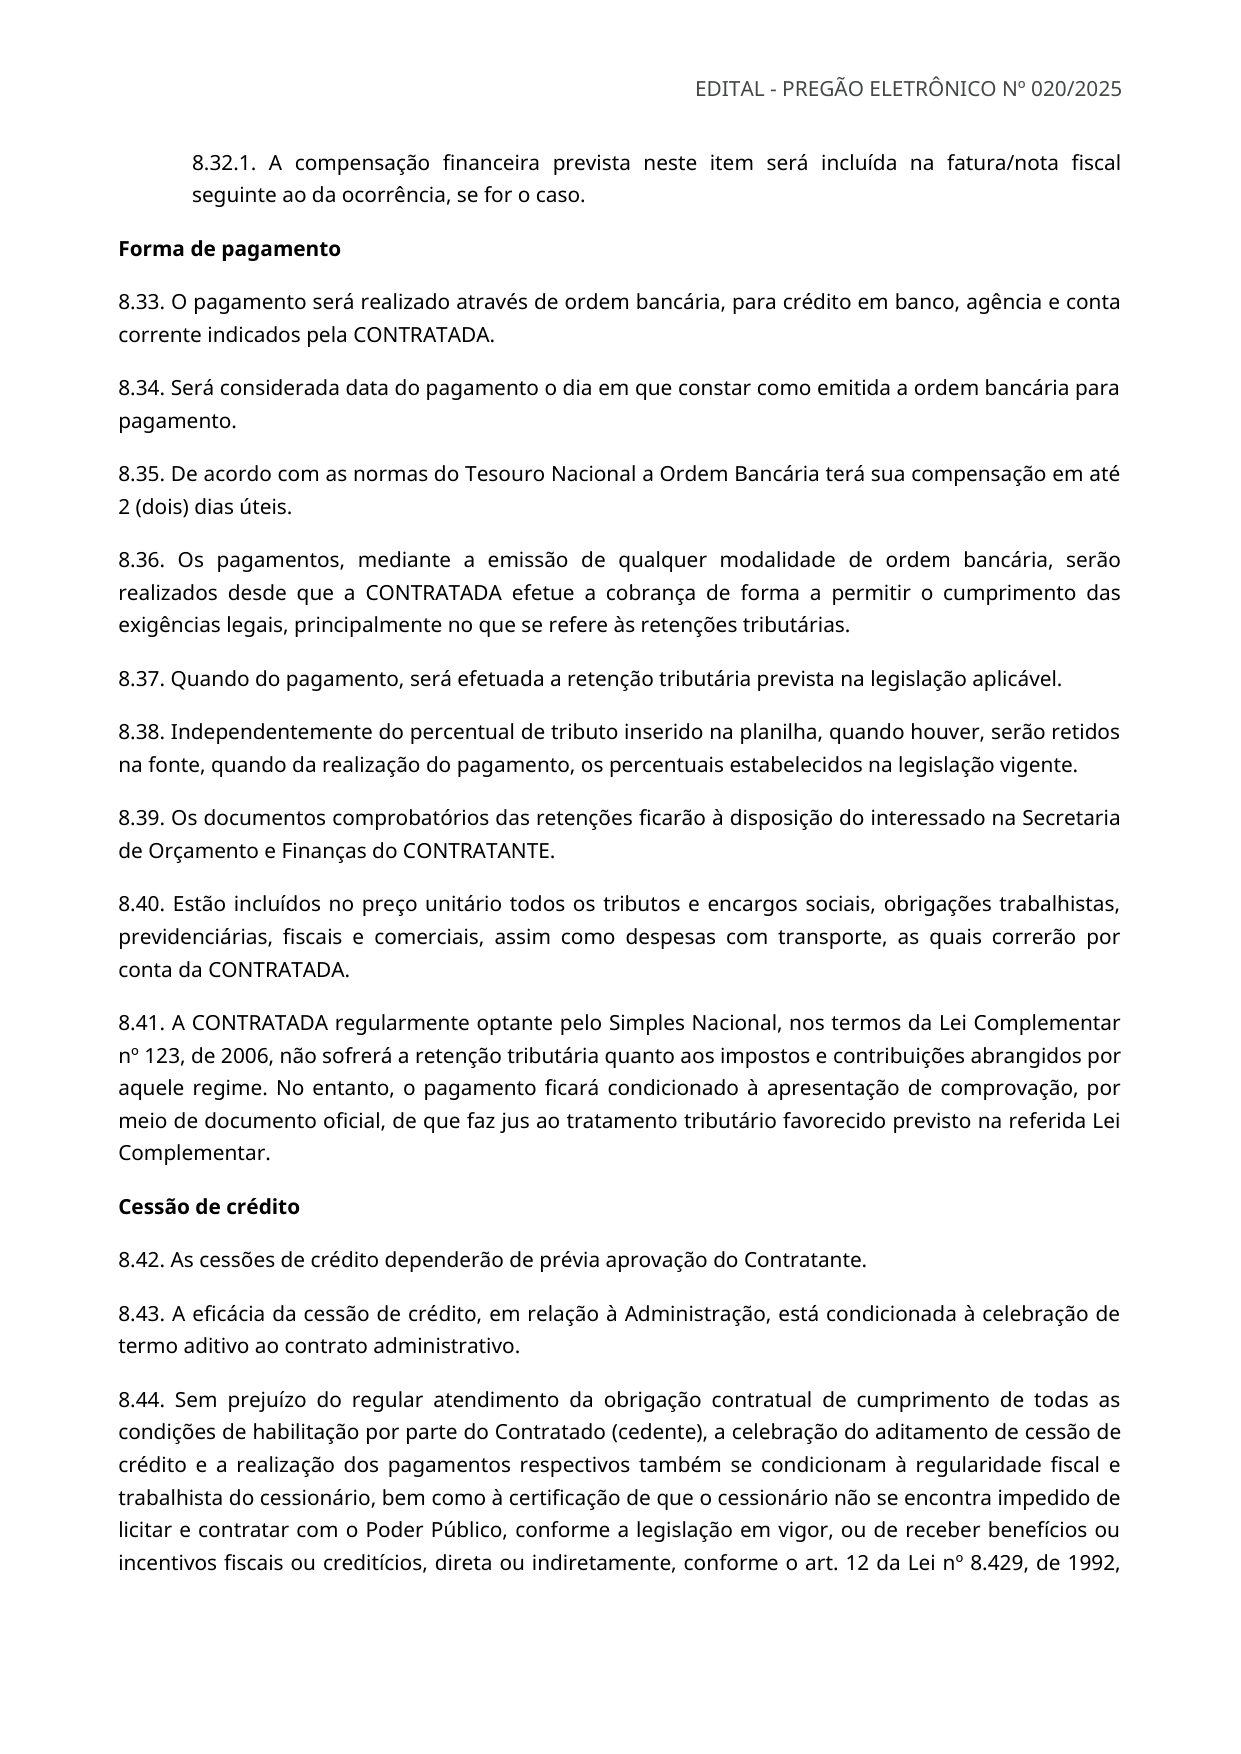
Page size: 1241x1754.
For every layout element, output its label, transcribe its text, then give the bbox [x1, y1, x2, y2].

text Forma de pagamento [118, 234, 1122, 262]
text 8.43. A eficácia da cessão de crédito, em relação à Administração, está condicionada à celebração de termo aditivo ao contrato administrativo. [118, 1299, 1122, 1360]
text 8.34. Será considerada data do pagamento o dia em que constar como emitida a ordem bancária para pagamento. [118, 373, 1122, 434]
text 8.40. Estão incluídos no preço unitário todos os tributos e encargos sociais, obrigações trabalhistas, previdenciárias, fiscais e comerciais, assim como despesas com transporte, as quais correrão por conta da CONTRATADA. [118, 889, 1122, 983]
text 8.42. As cessões de crédito dependerão de prévia aprovação do Contratante. [118, 1245, 1122, 1274]
text 8.38. Independentemente do percentual de tributo inserido na planilha, quando houver, serão retidos na fonte, quando da realização do pagamento, os percentuais estabelecidos na legislação vigente. [118, 717, 1122, 778]
text 8.32.1. A compensação financeira prevista neste item será incluída na fatura/nota fiscal seguinte ao da ocorrência, se for o caso. [192, 148, 1122, 209]
text 8.41. A CONTRATADA regularmente optante pelo Simples Nacional, nos termos da Lei Complementar nº 123, de 2006, não sofrerá a retenção tributária quanto aos impostos e contribuições abrangidos por aquele regime. No entanto, o pagamento ficará condicionado à apresentação de comprovação, por meio de documento oficial, de que faz jus ao tratamento tributário favorecido previsto na referida Lei Complementar. [118, 1008, 1122, 1167]
text 8.44. Sem prejuízo do regular atendimento da obrigação contratual de cumprimento de todas as condições de habilitação por parte do Contratado (cedente), a celebração do aditamento de cessão de crédito e a realização dos pagamentos respectivos também se condicionam à regularidade fiscal e trabalhista do cessionário, bem como à certificação de que o cessionário não se encontra impedido de licitar e contratar com o Poder Público, conforme a legislação em vigor, ou de receber benefícios ou incentivos fiscais ou creditícios, direta ou indiretamente, conforme o art. 12 da Lei nº 8.429, de 1992, [118, 1385, 1122, 1576]
text Cessão de crédito [118, 1192, 1122, 1220]
text 8.35. De acordo com as normas do Tesouro Nacional a Ordem Bancária terá sua compensação em até 2 (dois) dias úteis. [118, 459, 1122, 520]
text 8.39. Os documentos comprobatórios das retenções ficarão à disposição do interessado na Secretaria de Orçamento e Finanças do CONTRATANTE. [118, 803, 1122, 864]
text 8.36. Os pagamentos, mediante a emissão de qualquer modalidade de ordem bancária, serão realizados desde que a CONTRATADA efetue a cobrança de forma a permitir o cumprimento das exigências legais, principalmente no que se refere às retenções tributárias. [118, 545, 1122, 639]
text 8.33. O pagamento será realizado através de ordem bancária, para crédito em banco, agência e conta corrente indicados pela CONTRATADA. [118, 287, 1122, 348]
text 8.37. Quando do pagamento, será efetuada a retenção tributária prevista na legislação aplicável. [118, 664, 1122, 692]
